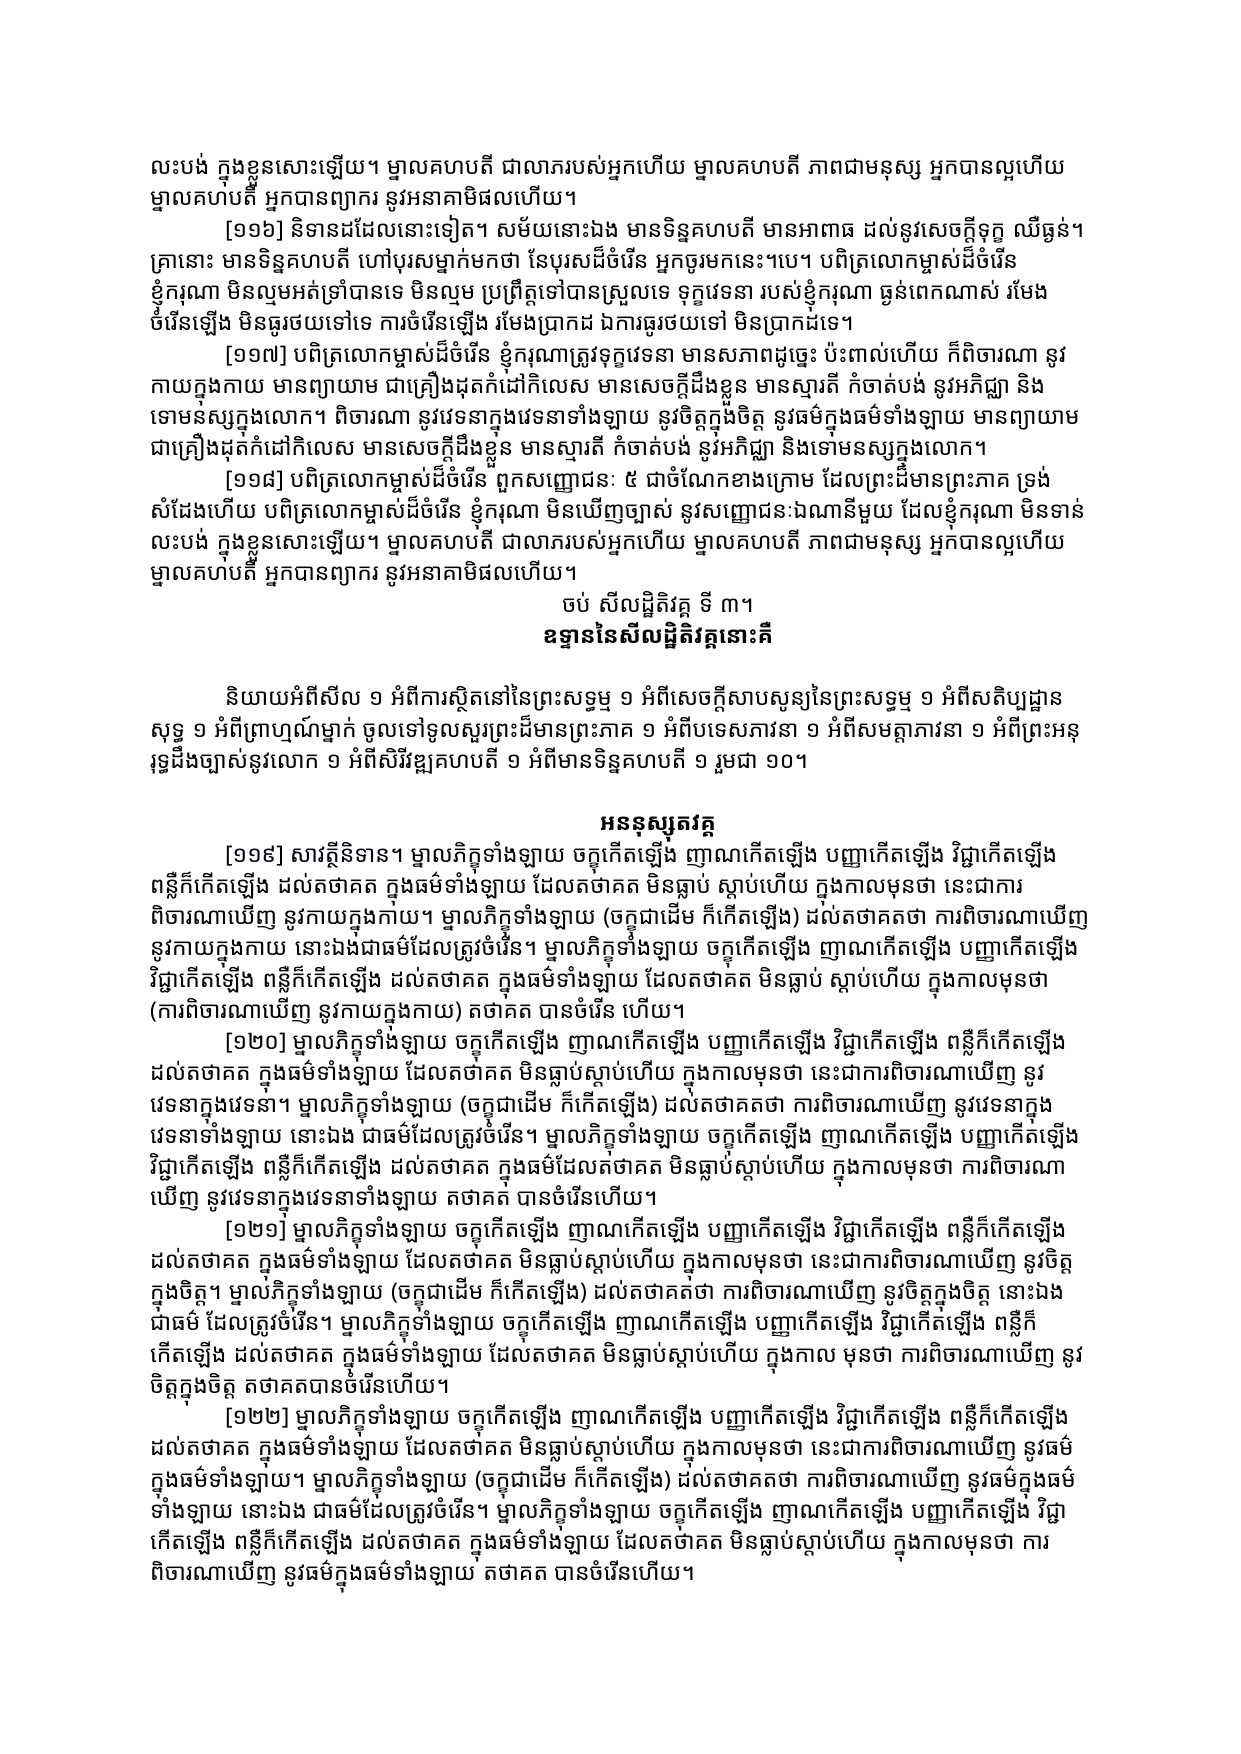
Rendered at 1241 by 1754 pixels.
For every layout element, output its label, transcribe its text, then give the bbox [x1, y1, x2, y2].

text [១១៧] បពិត្រលោកម្ចាស់ដ៏ចំរើន ខ្ញុំករុណាត្រូវទុក្ខវេទនា មាន​សភាព​ដូច្នេះ ប៉ះពាល់​ហើយ ក៏ពិចារណា នូវកាយក្នុងកាយ មានព្យាយាម​ ជាគ្រឿងដុតកំដៅកិលេស មានសេចក្តី​ដឹង​ខ្លួន មានស្មារតី កំចាត់បង់ នូវ​អភិជ្ឈា និងទោមនស្សក្នុងលោក។ ពិចារណា នូវវេទនាក្នុង​វេទនាទាំងឡាយ នូវចិត្តក្នុងចិត្ត នូវធម៌ក្នុងធម៌ទាំងឡាយ មានព្យាយាម ជាគ្រឿងដុតកំដៅ​កិលេស មានសេចក្តីដឹងខ្លួន មានស្មារតី កំចាត់បង់ នូវអភិជ្ឈា និងទោមនស្ស​ក្នុងលោក។ [150, 337, 1090, 462]
text [១២០] ម្នាលភិក្ខុទាំងឡាយ ចក្ខុកើតឡើង ញាណកើតឡើង បញ្ញា​កើតឡើង វិជ្ជាកើត​ឡើង ពន្លឺក៏កើតឡើង ដល់តថាគត ក្នុងធម៌ទាំងឡាយ​ ដែលតថាគត មិនធ្លាប់ស្តាប់ហើយ ក្នុងកាលមុនថា នេះជាការពិចារណា​ឃើញ នូវវេទនាក្នុងវេទនា។ ម្នាលភិក្ខុទាំងឡាយ (ចក្ខុជាដើម ក៏កើតឡើង) ដល់តថាគតថា ការពិចារណាឃើញ នូវវេទនាក្នុងវេទនាទាំងឡាយ នោះ​ឯង​ ជាធម៌ដែលត្រូវចំរើន។ ម្នាលភិក្ខុទាំងឡាយ ចក្ខុកើតឡើង ញាណកើត​ឡើង​ បញ្ញា​កើតឡើង វិជ្ជាកើតឡើង ពន្លឺក៏កើតឡើង ដល់តថាគត ក្នុងធម៌​ដែលតថាគត មិនធ្លាប់​ស្តាប់ហើយ ក្នុងកាលមុនថា ការពិចារណា​ឃើញ នូវ​វេទនាក្នុងវេទនាទាំងឡាយ​ តថាគត បានចំរើនហើយ។ [150, 1025, 1090, 1212]
text លះបង់ ក្នុងខ្លួន​សោះឡើយ។ ម្នាលគហបតី ជាលាភរបស់អ្នកហើយ ម្នាលគហបតី ភាពជាមនុស្ស​ អ្នកបាន​ល្អហើយ ម្នាលគហបតី អ្នកបានព្យាករ នូវអនាគាមិផលហើយ។ [150, 150, 1090, 212]
text [១១៨] បពិត្រលោកម្ចាស់ដ៏ចំរើន ពួកសញ្ញោជនៈ ៥ ជាចំណែក​ខាង​ក្រោម ដែល​ព្រះដ៏មានព្រះភាគ ទ្រង់សំដែងហើយ បពិត្រលោកម្ចាស់ដ៏​ចំរើន ខ្ញុំករុណា មិនឃើញច្បាស់ នូវសញ្ញោជនៈឯណានីមួយ ដែលខ្ញុំ​ករុណា មិនទាន់លះបង់ ក្នុងខ្លួនសោះឡើយ​។ ម្នាលគហបតី ជាលាភរបស់​អ្នកហើយ ម្នាលគហបតី ភាពជាមនុស្ស អ្ន​កបានល្អហើយ ម្នាលគហបតី អ្នក​បានព្យាករ នូវអនាគាមិផលហើយ។ [150, 462, 1090, 587]
text អននុស្សុតវគ្គ [225, 806, 1090, 837]
text [១១៦] និទានដដែលនោះទៀត​។ សម័យនោះឯង មានទិន្នគហបតី មានអាពាធ ដល់នូវ​សេចក្តីទុក្ខ​ ឈឺធ្ងន់។ គ្រានោះ មានទិន្នគហបតី ហៅ​បុរសម្នាក់មកថា​ នែបុរសដ៏ចំរើន អ្នកចូរ​មក​នេះ។បេ។ បពិត្រលោកម្ចាស់ដ៏ចំរើន ខ្ញុំករុណា មិនល្មមអត់ទ្រាំបានទេ មិនល្មម ប្រព្រឹត្តទៅបាន​ស្រួលទេ ទុក្ខវេទនា របស់ខ្ញុំករុណា ធ្ងន់ពេកណាស់ រមែងចំរើនឡើង មិនធូរថយទៅទេ ការចំរើន​ឡើង រមែងប្រាកដ ឯការធូរថយទៅ មិន​ប្រាកដទេ។ [150, 212, 1090, 337]
text [១១៩] សាវត្ថីនិទាន​។ ម្នាលភិក្ខុទាំងឡាយ ចក្ខុកើតឡើង ញាណ​កើត​ឡើង បញ្ញា​កើត​ឡើង វិជ្ជាកើតឡើង​ ពន្លឺក៏កើតឡើង ដល់តថាគត ក្នុងធម៌​ទាំងឡាយ ដែលតថាគត មិនធ្លាប់ ស្តាប់​ហើយ ក្នុងកាលមុនថា នេះជាការ​ពិចារណាឃើញ នូវកាយក្នុងកាយ។ ម្នាលភិក្ខុទាំងឡាយ (ចក្ខុជាដើម ក៏​កើតឡើង) ដល់តថាគតថា ការពិចារណាឃើញ នូវកាយក្នុងកាយ នោះឯង​ជាធម៌ដែលត្រូវចំរើន។ ម្នាលភិក្ខុទាំងឡាយ ចក្ខុកើតឡើង ញាណ​កើតឡើង បញ្ញា​កើត​ឡើង វិជ្ជាកើតឡើង ពន្លឺក៏កើតឡើង ដល់តថាគត ក្នុង​ធម៌ទាំងឡាយ ដែលតថាគត មិនធ្លាប់ ស្តាប់ហើយ ក្នុងកាលមុនថា (ការពិចារណាឃើញ នូវកាយក្នុងកាយ) តថាគត បានចំរើន ហើយ។ [150, 837, 1090, 1025]
text [១២២] ម្នាលភិក្ខុទាំងឡាយ ចក្ខុកើតឡើង ញាណកើតឡើង បញ្ញា​កើតឡើង វិជ្ជាកើត​ឡើង ពន្លឺក៏កើតឡើង ដល់តថាគត ក្នុងធម៌ទាំងឡាយ ​ដែលតថាគត មិនធ្លាប់ស្តាប់ហើយ ក្នុងកាលមុនថា នេះជាការពិចារណា​ឃើញ នូវធម៌ក្នុងធម៌ទាំងឡាយ។ ម្នាលភិក្ខុទាំងឡាយ (ចក្ខុជា​ដើម ក៏កើត​ឡើង) ដល់តថាគតថា ការពិចារណាឃើញ នូវធម៌ក្នុងធម៌ទាំងឡាយ នោះ​ឯង ជាធម៌ដែលត្រូវចំរើន។ ម្នាលភិក្ខុទាំងឡាយ ចក្ខុកើតឡើង ញាណ​កើតឡើង បញ្ញាកើត​ឡើង វិជ្ជាកើតឡើង ពន្លឺក៏កើតឡើង ដល់តថាគត ក្នុង​ធម៌ទាំងឡាយ ដែលតថាគត មិន​ធ្លាប់​ស្តាប់ហើយ ក្នុងកាលមុនថា​ ការ​ពិចារណាឃើញ នូវធម៌ក្នុងធម៌ទាំងឡាយ តថាគត បានចំរើនហើយ។ [150, 1400, 1090, 1587]
text ចប់ សីលដ្ឋិតិវគ្គ ទី ៣។ [150, 587, 1090, 619]
text ឧទ្ទាននៃសីលដ្ឋិតិវគ្គនោះគឺ [150, 619, 1090, 650]
text [១២១] ម្នាលភិក្ខុទាំងឡាយ ចក្ខុកើតឡើង ញាណកើតឡើង បញ្ញា​កើតឡើង វិជ្ជា​កើតឡើង ពន្លឺក៏កើតឡើង ដល់តថាគត ក្នុងធម៌ទាំងឡាយ ​ដែលតថាគត​ មិនធ្លាប់​ស្តាប់ហើយ ក្នុងកាលមុនថា នេះជាការពិចារណា​ឃើញ ​នូវ​​ចិត្តក្នុងចិត្ត។ ម្នាលភិក្ខុទាំងឡាយ (ចក្ខុជា​ដើម ក៏កើតឡើង) ដល់តថាគតថា ការពិចារណាឃើញ នូវចិត្តក្នុងចិត្ត នោះឯង ជាធម៌ ដែលត្រូវ​ចំរើន។ ម្នាលភិក្ខុទាំងឡាយ ចក្ខុកើតឡើង ញាណកើត​ឡើង បញ្ញាកើតឡើង វិជ្ជាកើតឡើង ពន្លឺក៏​កើតឡើង ដល់តថាគត ក្នុងធម៌​ទាំងឡាយ ដែលតថាគត មិនធ្លាប់ស្តាប់ហើយ ក្នុងកាល មុនថា​ ការពិចារណា​ឃើញ នូវចិត្តក្នុងចិត្ត តថាគតបានចំរើនហើយ។ [150, 1212, 1090, 1400]
text និយាយអំពីសីល ១ អំពីការស្ថិតនៅនៃព្រះសទ្ធម្ម ១ អំពីសេចក្តី​សាបសូន្យនៃព្រះសទ្ធម្ម ១ អំពីសតិប្បដ្ឋានសុទ្ធ ១ អំពីព្រាហ្មណ៍ម្នាក់ ​ចូលទៅទូលសួរព្រះដ៏មានព្រះភាគ ១ អំពីប​ទេស​ភាវនា ១ អំពីសមត្តាភាវនា ១ អំពីព្រះអនុរុទ្ធដឹងច្បាស់នូវលោក ១ អំពី​សិរីវឌ្ឍគហបតី ១ អំពី​មាន​ទិន្នគហបតី ១ រួមជា ១០។ [150, 681, 1090, 775]
